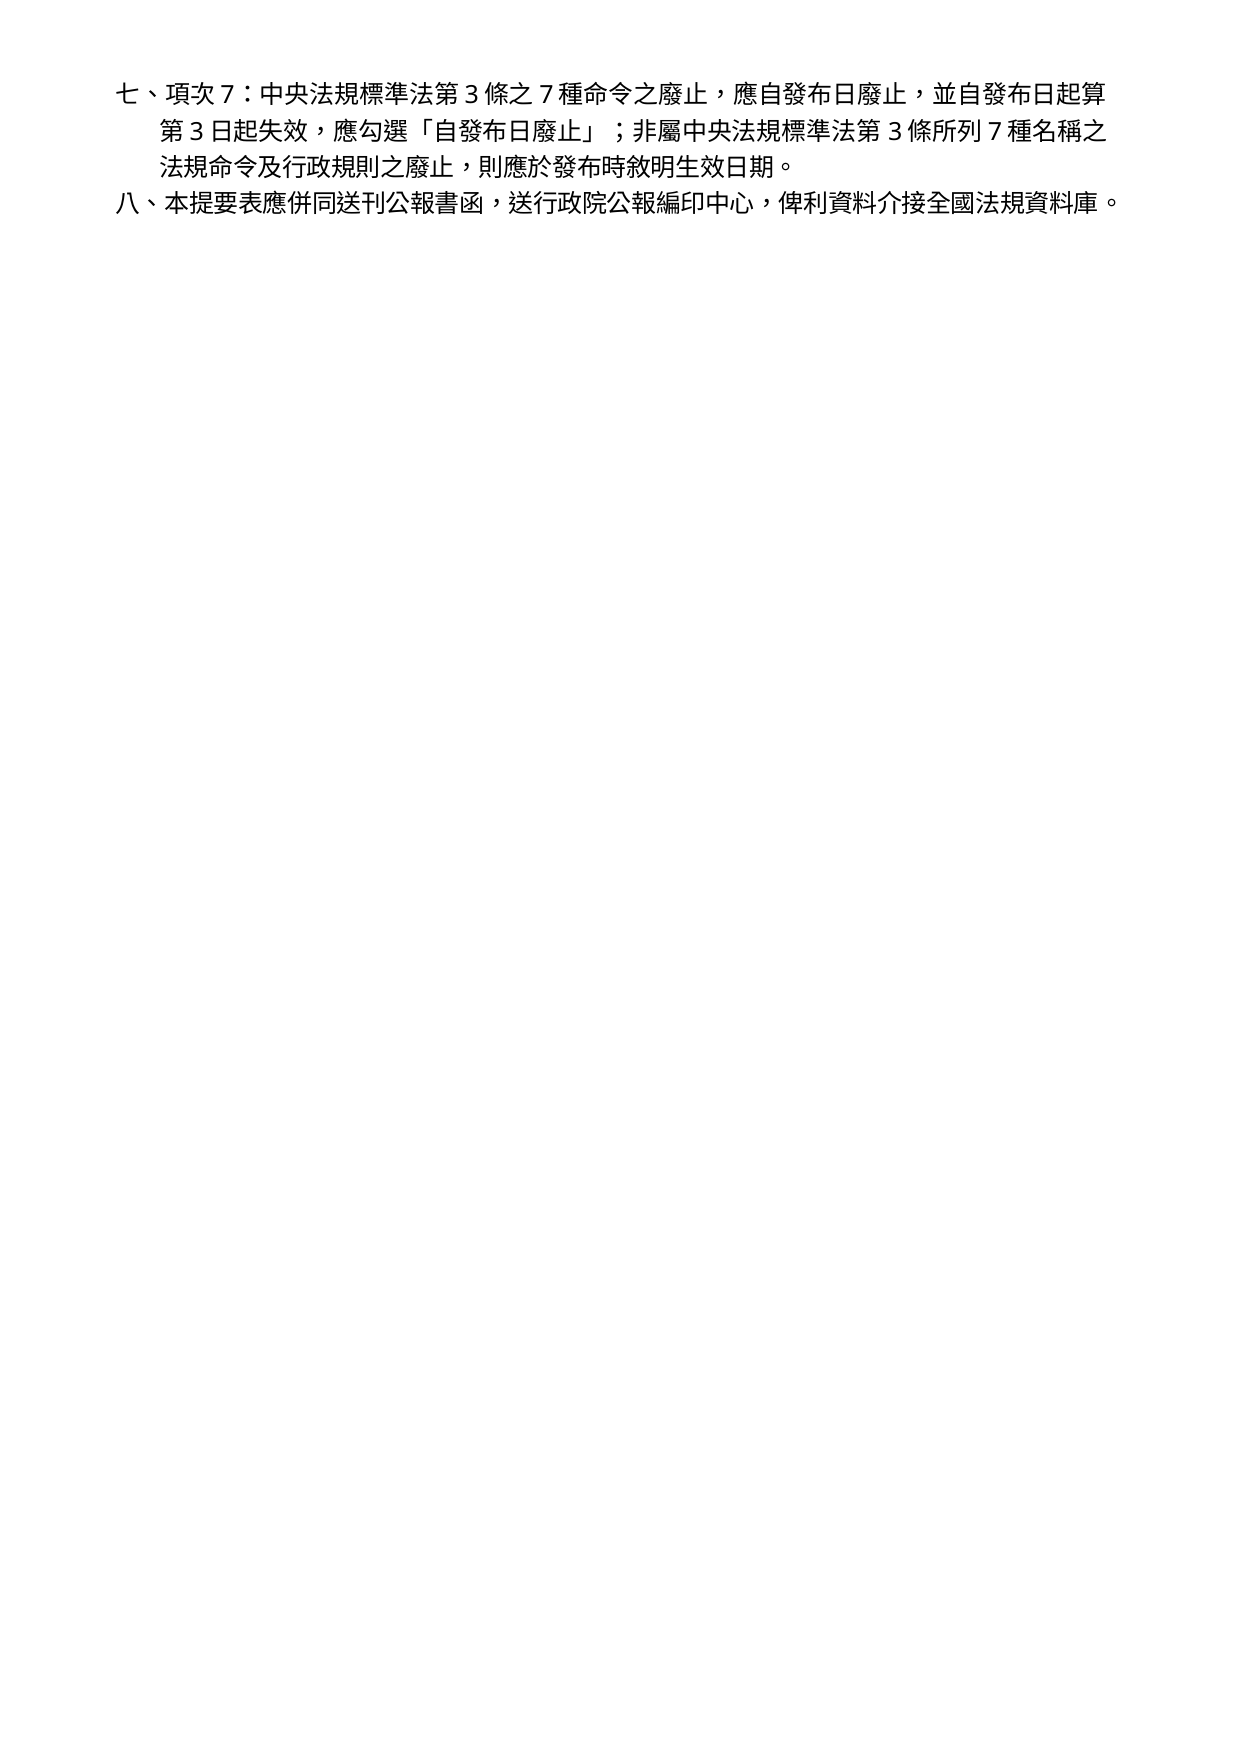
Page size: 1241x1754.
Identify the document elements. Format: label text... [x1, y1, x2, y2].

text 八、本提要表應併同送刊公報書函，送行政院公報編印中心，俾利資料介接全國法規資料庫。 [115, 184, 1107, 220]
text 七、項次7：中央法規標準法第3條之7種命令之廢止，應自發布日廢止，並自發布日起算第3日起失效，應勾選「自發布日廢止」；非屬中央法規標準法第3條所列7種名稱之法規命令及行政規則之廢止，則應於發布時敘明生效日期。 [115, 75, 1107, 184]
